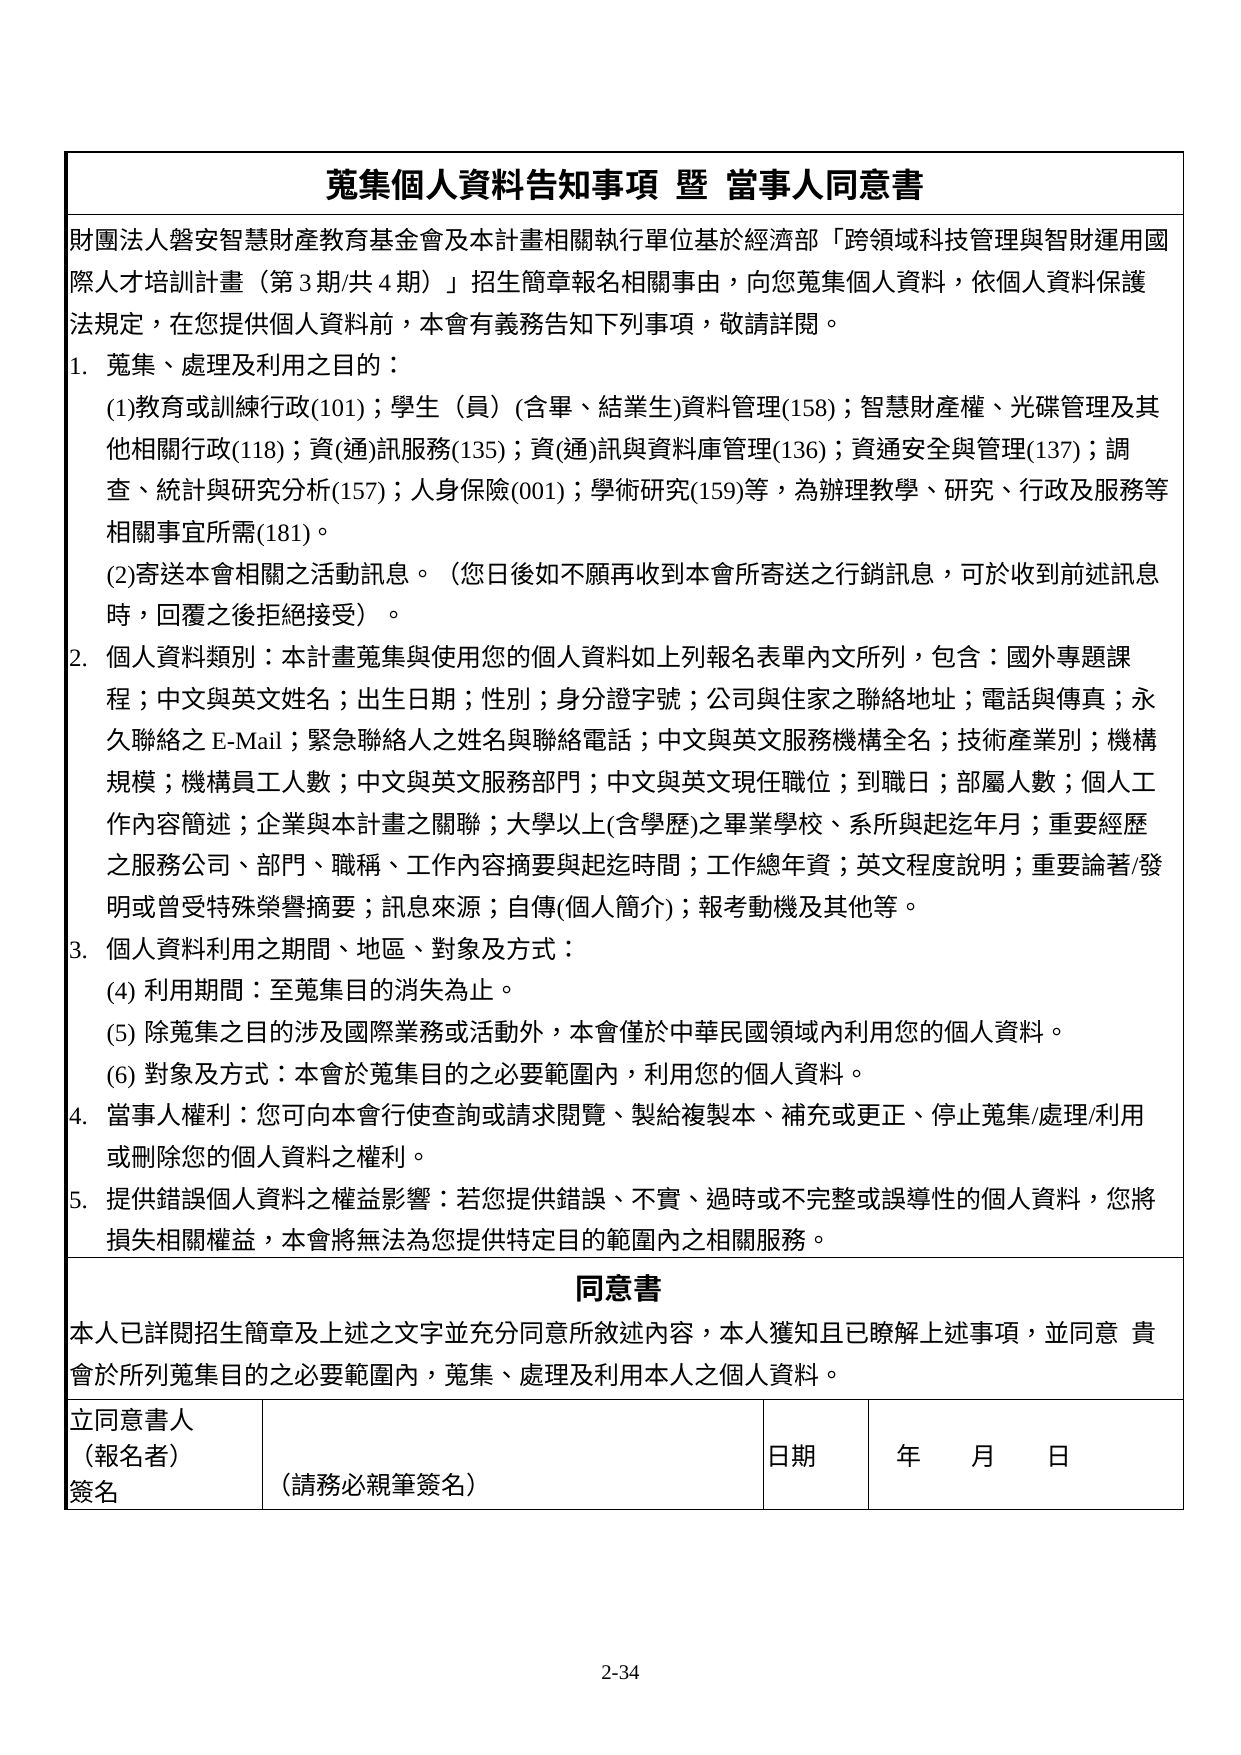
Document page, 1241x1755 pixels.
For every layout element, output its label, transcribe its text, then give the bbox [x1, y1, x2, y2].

table_cell 財團法人磐安智慧財產教育基金會及本計畫相關執行單位基於經濟部「跨領域科技管理與智財運用國際人才培訓計畫（第3期/共4期）」招生簡章報名相關事由，向您蒐集個人資料，依個人資料保護法規定，在您提供個人資料前，本會有義務告知下列事項，敬請詳閱。 蒐集、處理及利用之目的： (1)教育或訓練行政(101)；學生（員）(含畢、結業生)資料管理(158)；智慧財產權、光碟管理及其他相關行政(118)；資(通)訊服務(135)；資(通)訊與資料庫管理(136)；資通安全與管理(137)；調查、統計與研究分析(157)；人身保險(001)；學術研究(159)等，為辦理教學、研究、行政及服務等相關事宜所需(181)。 (2)寄送本會相關之活動訊息。（您日後如不願再收到本會所寄送之行銷訊息，可於收到前述訊息時，回覆之後拒絕接受）。 個人資料類別：本計畫蒐集與使用您的個人資料如上列報名表單內文所列，包含：國外專題課程；中文與英文姓名；出生日期；性別；身分證字號；公司與住家之聯絡地址；電話與傳真；永久聯絡之E-Mail；緊急聯絡人之姓名與聯絡電話；中文與英文服務機構全名；技術產業別；機構規模；機構員工人數；中文與英文服務部門；中文與英文現任職位；到職日；部屬人數；個人工作內容簡述；企業與本計畫之關聯；大學以上(含學歷)之畢業學校、系所與起迄年月；重要經歷之服務公司、部門、職稱、工作內容摘要與起迄時間；工作總年資；英文程度說明；重要論著/發明或曾受特殊榮譽摘要；訊息來源；自傳(個人簡介)；報考動機及其他等。 個人資料利用之期間、地區、對象及方式： 利用期間：至蒐集目的消失為止。 除蒐集之目的涉及國際業務或活動外，本會僅於中華民國領域內利用您的個人資料。 對象及方式：本會於蒐集目的之必要範圍內，利用您的個人資料。 當事人權利：您可向本會行使查詢或請求閱覽、製給複製本、補充或更正、停止蒐集/處理/利用或刪除您的個人資料之權利。 提供錯誤個人資料之權益影響：若您提供錯誤、不實、過時或不完整或誤導性的個人資料，您將損失相關權益，本會將無法為您提供特定目的範圍內之相關服務。 [68, 215, 1183, 1257]
table_cell 年 月 日 [869, 1400, 1183, 1509]
table_cell 立同意書人 （報名者） 簽名 [68, 1400, 262, 1509]
table_header 蒐集個人資料告知事項 暨 當事人同意書 [68, 153, 1183, 214]
table_cell 日期 [764, 1400, 868, 1509]
table_cell 同意書 本人已詳閱招生簡章及上述之文字並充分同意所敘述內容，本人獲知且已瞭解上述事項，並同意 貴會於所列蒐集目的之必要範圍內，蒐集、處理及利用本人之個人資料。 [68, 1258, 1183, 1399]
table_cell （請務必親筆簽名） [263, 1400, 763, 1509]
